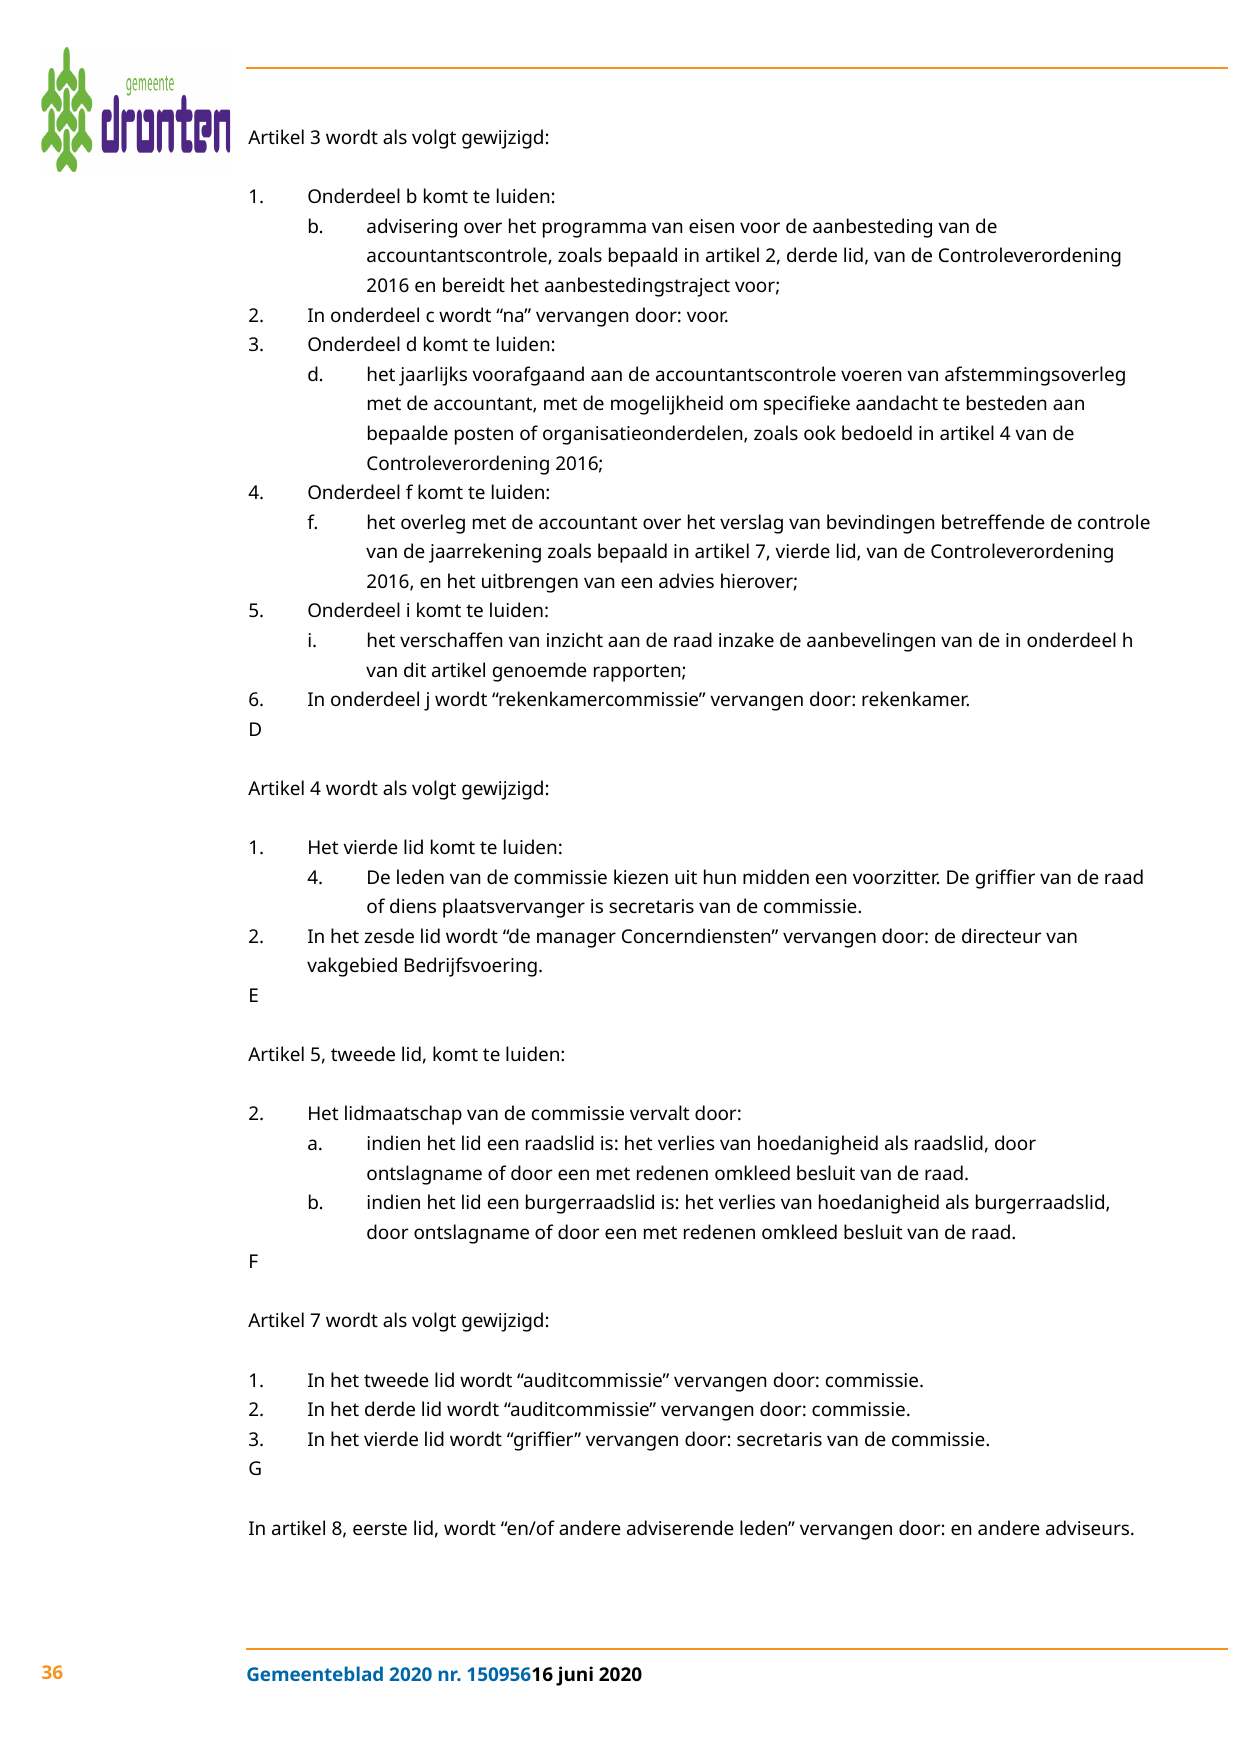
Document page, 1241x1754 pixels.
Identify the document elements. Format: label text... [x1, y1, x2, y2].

list De leden van de commissie kiezen uit hun midden een voorzitter. De griffier van de raad of diens plaatsvervanger is secretaris van de commissie. [307, 864, 1152, 919]
list In onderdeel j wordt “rekenkamercommissie” vervangen door: rekenkamer. [248, 686, 1152, 712]
text Artikel 5, tweede lid, komt te luiden: [248, 1041, 1152, 1067]
text Artikel 4 wordt als volgt gewijzigd: [248, 775, 1152, 801]
list In het tweede lid wordt “auditcommissie” vervangen door: commissie. [248, 1367, 1152, 1393]
list Onderdeel f komt te luiden: [248, 479, 1152, 505]
text G [248, 1456, 1152, 1481]
text Artikel 3 wordt als volgt gewijzigd: [248, 124, 1152, 150]
list het verschaffen van inzicht aan de raad inzake de aanbevelingen van de in onderdeel h van dit artikel genoemde rapporten; [307, 627, 1152, 683]
list het jaarlijks voorafgaand aan de accountantscontrole voeren van afstemmingsoverleg met de accountant, met de mogelijkheid om specifieke aandacht te besteden aan bepaalde posten of organisatieonderdelen, zoals ook bedoeld in artikel 4 van de Controleverordening 2016; [307, 361, 1152, 476]
list Onderdeel i komt te luiden: [248, 598, 1152, 623]
text In artikel 8, eerste lid, wordt “en/of andere adviserende leden” vervangen door: en andere adviseurs. [248, 1515, 1152, 1541]
text E [248, 982, 1152, 1008]
list In onderdeel c wordt “na” vervangen door: voor. [248, 302, 1152, 328]
list Onderdeel b komt te luiden: [248, 183, 1152, 209]
list advisering over het programma van eisen voor de aanbesteding van de accountantscontrole, zoals bepaald in artikel 2, derde lid, van de Controleverordening 2016 en bereidt het aanbestedingstraject voor; [307, 213, 1152, 298]
text F [248, 1248, 1152, 1274]
list het overleg met de accountant over het verslag van bevindingen betreffende de controle van de jaarrekening zoals bepaald in artikel 7, vierde lid, van de Controleverordening 2016, en het uitbrengen van een advies hierover; [307, 509, 1152, 594]
text D [248, 716, 1152, 742]
list Het lidmaatschap van de commissie vervalt door: [248, 1101, 1152, 1126]
list In het zesde lid wordt “de manager Concerndiensten” vervangen door: de directeur van vakgebied Bedrijfsvoering. [248, 923, 1152, 978]
text Artikel 7 wordt als volgt gewijzigd: [248, 1308, 1152, 1333]
list In het derde lid wordt “auditcommissie” vervangen door: commissie. [248, 1396, 1152, 1422]
picture [41, 47, 231, 172]
list In het vierde lid wordt “griffier” vervangen door: secretaris van de commissie. [248, 1426, 1152, 1452]
list Het vierde lid komt te luiden: [248, 834, 1152, 860]
list indien het lid een burgerraadslid is: het verlies van hoedanigheid als burgerraadslid, door ontslagname of door een met redenen omkleed besluit van de raad. [307, 1189, 1152, 1245]
list Onderdeel d komt te luiden: [248, 331, 1152, 357]
list indien het lid een raadslid is: het verlies van hoedanigheid als raadslid, door ontslagname of door een met redenen omkleed besluit van de raad. [307, 1130, 1152, 1186]
